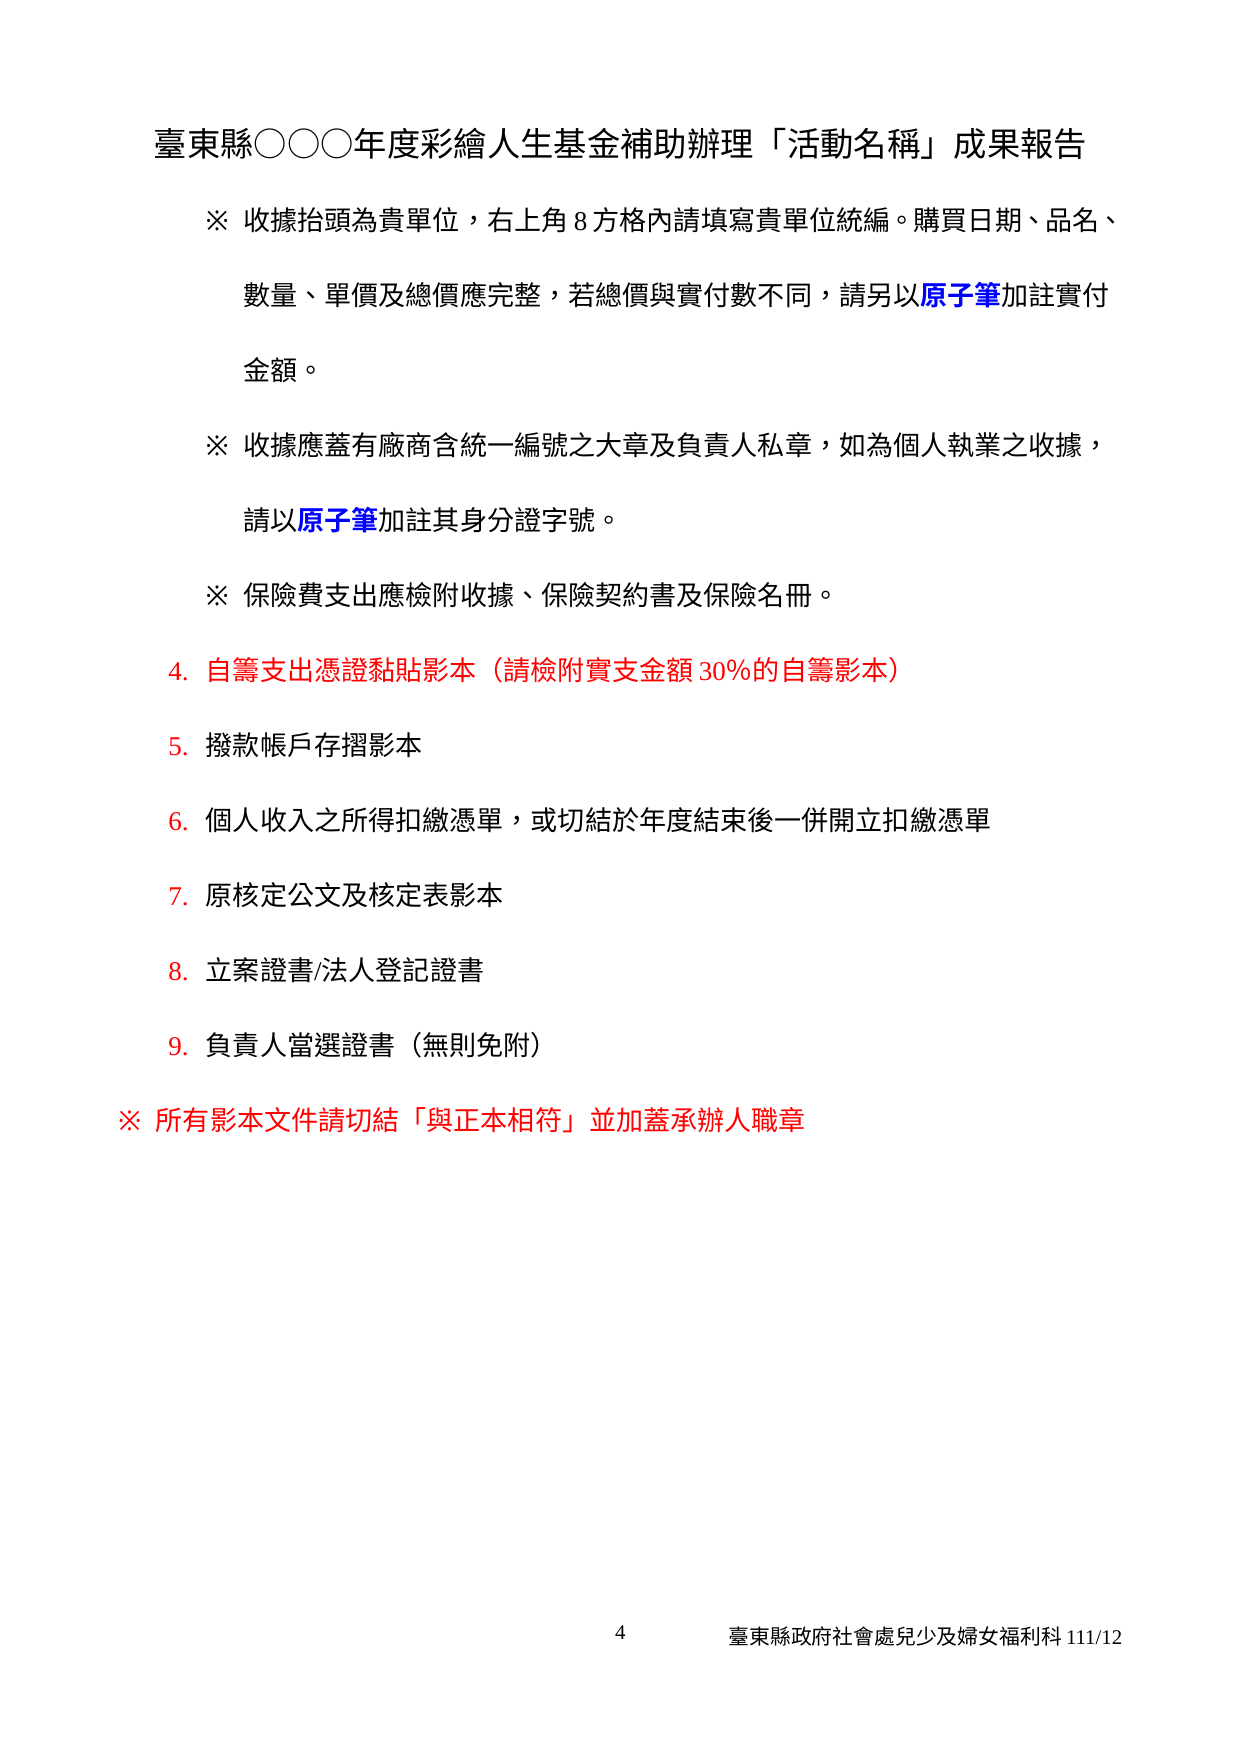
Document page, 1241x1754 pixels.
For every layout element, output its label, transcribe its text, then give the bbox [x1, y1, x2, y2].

list 收據應蓋有廠商含統一編號之大章及負責人私章，如為個人執業之收據，請以原子筆加註其身分證字號。 [206, 406, 1122, 556]
list 撥款帳戶存摺影本 [168, 706, 1122, 781]
list 自籌支出憑證黏貼影本（請檢附實支金額30％的自籌影本） [168, 631, 1122, 706]
list 所有影本文件請切結「與正本相符」並加蓋承辦人職章 [118, 1081, 1122, 1156]
list 立案證書/法人登記證書 [168, 931, 1122, 1006]
list 保險費支出應檢附收據、保險契約書及保險名冊。 [206, 556, 1122, 631]
list 個人收入之所得扣繳憑單，或切結於年度結束後一併開立扣繳憑單 [168, 781, 1122, 856]
list 原核定公文及核定表影本 [168, 856, 1122, 931]
list 收據抬頭為貴單位，右上角8方格內請填寫貴單位統編。購買日期、品名、數量、單價及總價應完整，若總價與實付數不同，請另以原子筆加註實付金額。 [206, 181, 1122, 406]
list 負責人當選證書（無則免附） [168, 1006, 1122, 1081]
